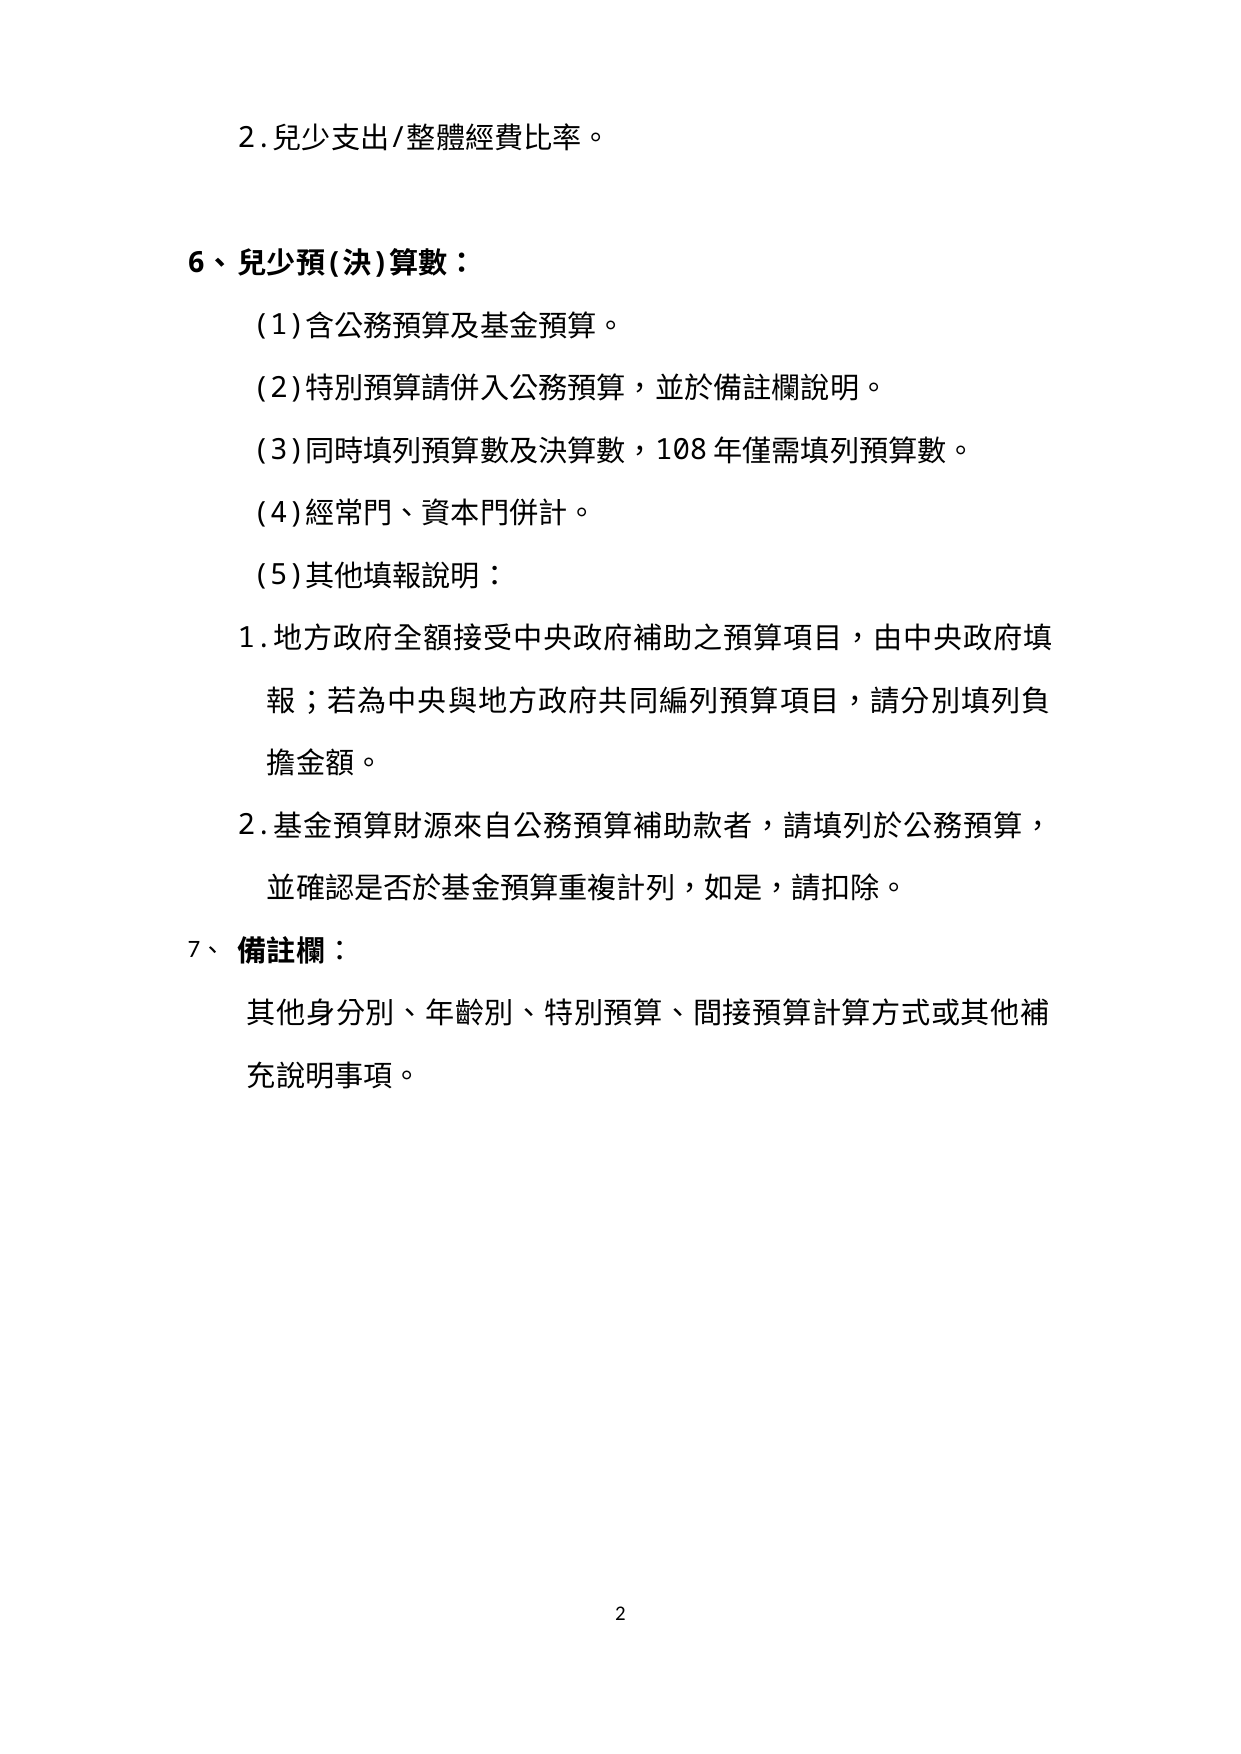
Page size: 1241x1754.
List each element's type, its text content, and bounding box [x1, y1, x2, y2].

list 經常門、資本門併計。 [252, 469, 1053, 532]
list 兒少預(決)算數： [187, 219, 1053, 282]
list 含公務預算及基金預算。 [252, 282, 1053, 344]
list 同時填列預算數及決算數，108年僅需填列預算數。 [252, 407, 1053, 469]
text 2.兒少支出/整體經費比率。 [237, 94, 1053, 157]
text 2.基金預算財源來自公務預算補助款者，請填列於公務預算，並確認是否於基金預算重複計列，如是，請扣除。 [237, 782, 1053, 907]
text 1.地方政府全額接受中央政府補助之預算項目，由中央政府填報；若為中央與地方政府共同編列預算項目，請分別填列負擔金額。 [237, 594, 1053, 782]
list 其他填報說明： [252, 532, 1053, 594]
text 其他身分別、年齡別、特別預算、間接預算計算方式或其他補充說明事項。 [247, 969, 1053, 1094]
list 特別預算請併入公務預算，並於備註欄說明。 [252, 344, 1053, 407]
list 備註欄： [187, 907, 1053, 969]
